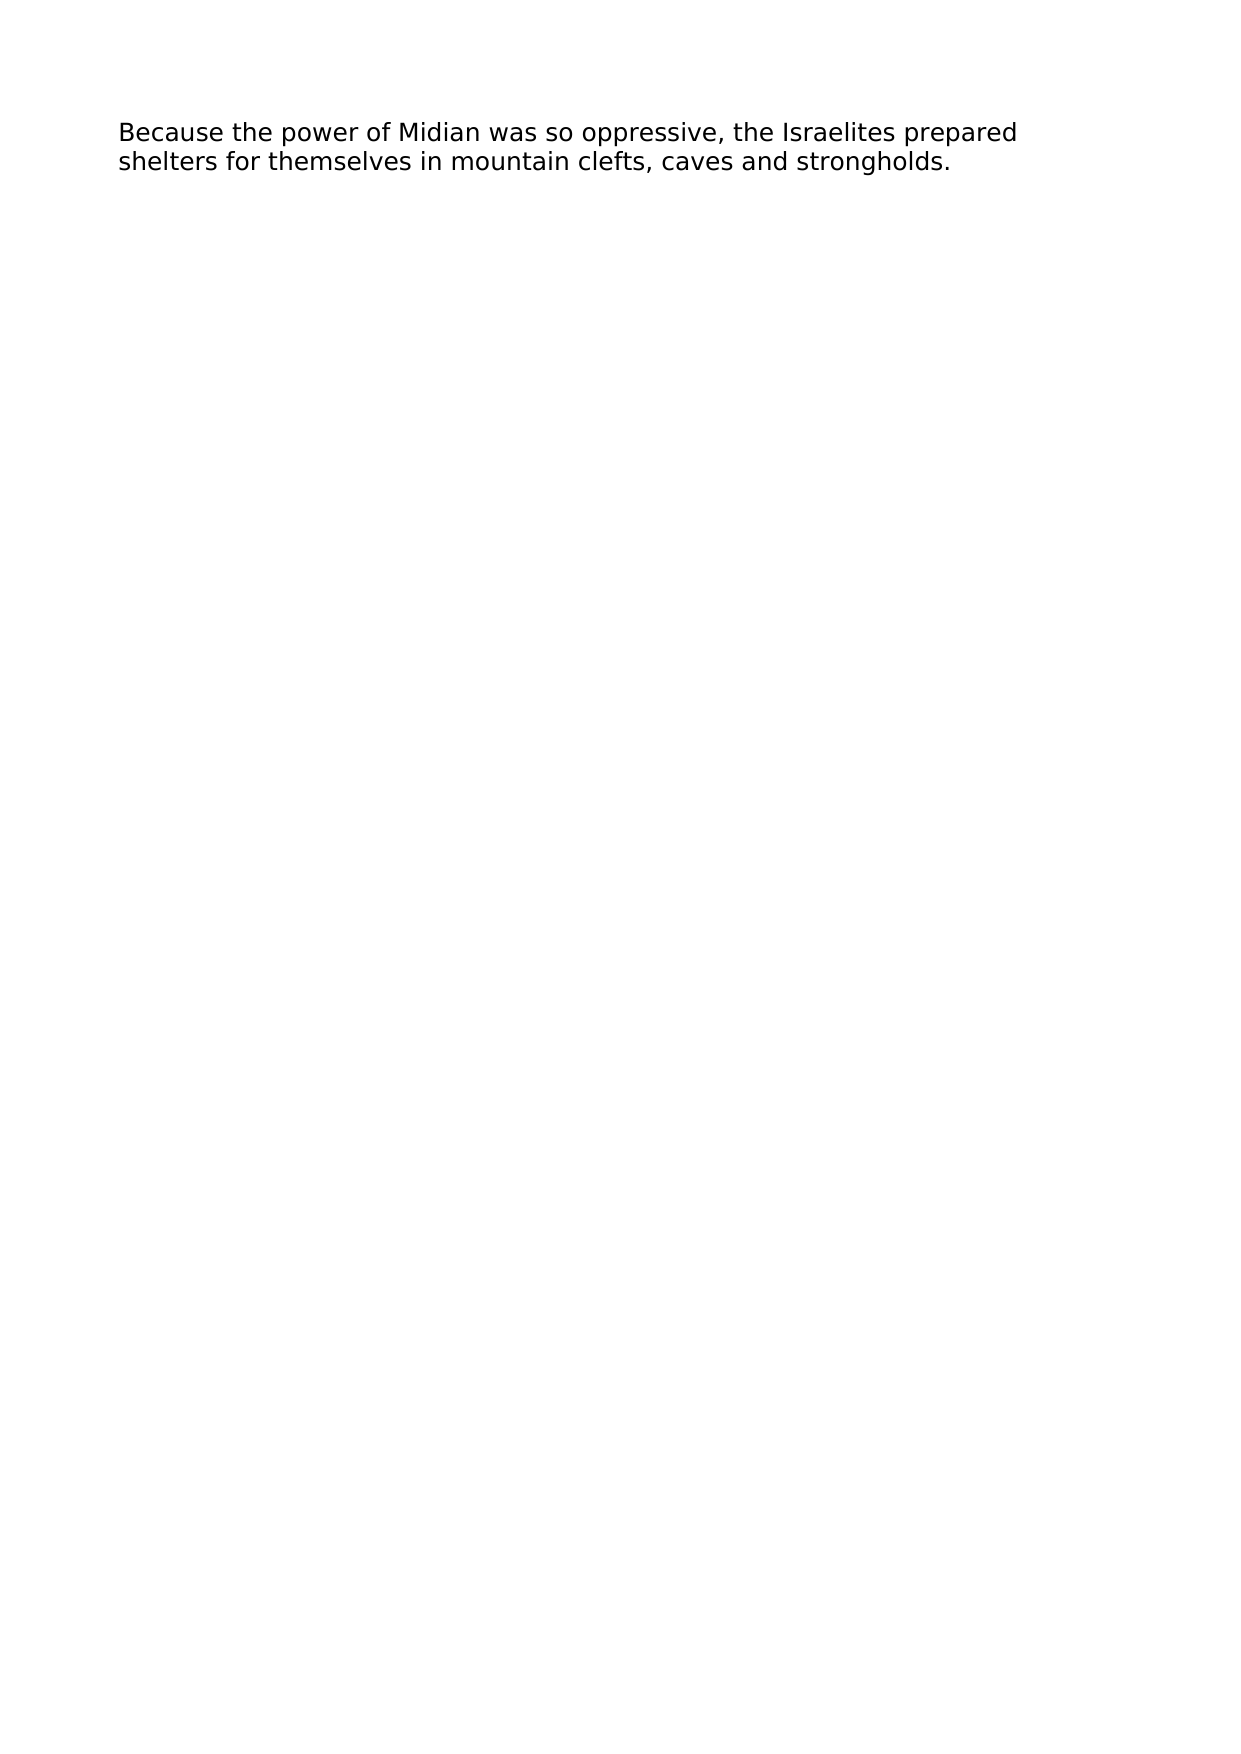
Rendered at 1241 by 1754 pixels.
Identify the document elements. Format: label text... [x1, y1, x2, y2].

text Because the power of Midian was so oppressive, the Israelites prepared shelters for themselves in mountain clefts, caves and strongholds. [118, 118, 1122, 176]
